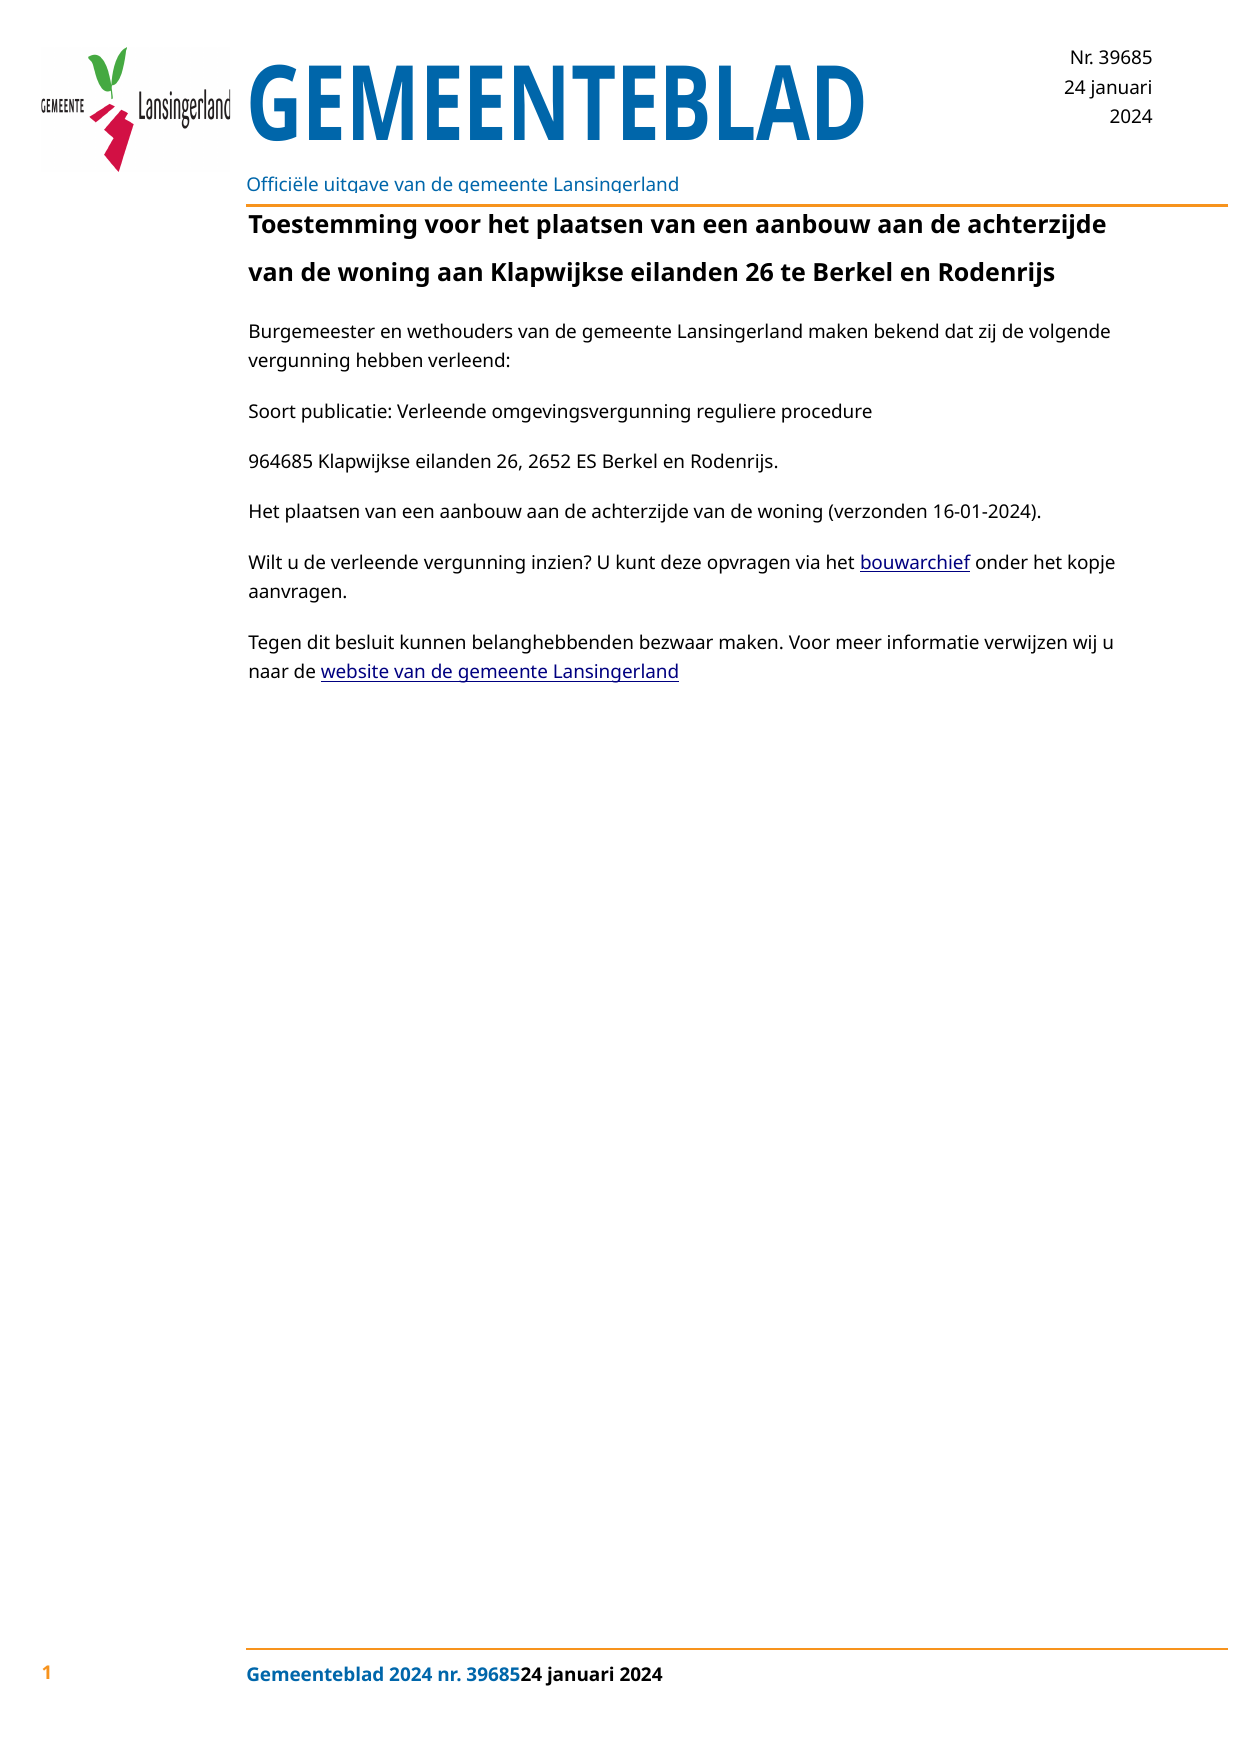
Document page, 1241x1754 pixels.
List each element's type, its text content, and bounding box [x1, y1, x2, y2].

text Tegen dit besluit kunnen belanghebbenden bezwaar maken. Voor meer informatie verwijzen wij u naar de website van de gemeente Lansingerland [248, 629, 1152, 684]
text Het plaatsen van een aanbouw aan de achterzijde van de woning (verzonden 16-01-2024). [248, 499, 1152, 524]
text Soort publicatie: Verleende omgevingsvergunning reguliere procedure [248, 398, 1152, 424]
picture [41, 47, 231, 172]
text Wilt u de verleende vergunning inzien? U kunt deze opvragen via het bouwarchief onder het kopje aanvragen. [248, 549, 1152, 604]
text Toestemming voor het plaatsen van een aanbouw aan de achterzijde van de woning aan Klapwijkse eilanden 26 te Berkel en Rodenrijs [248, 207, 1152, 288]
text 964685 Klapwijkse eilanden 26, 2652 ES Berkel en Rodenrijs. [248, 448, 1152, 474]
text Burgemeester en wethouders van de gemeente Lansingerland maken bekend dat zij de volgende vergunning hebben verleend: [248, 318, 1152, 373]
